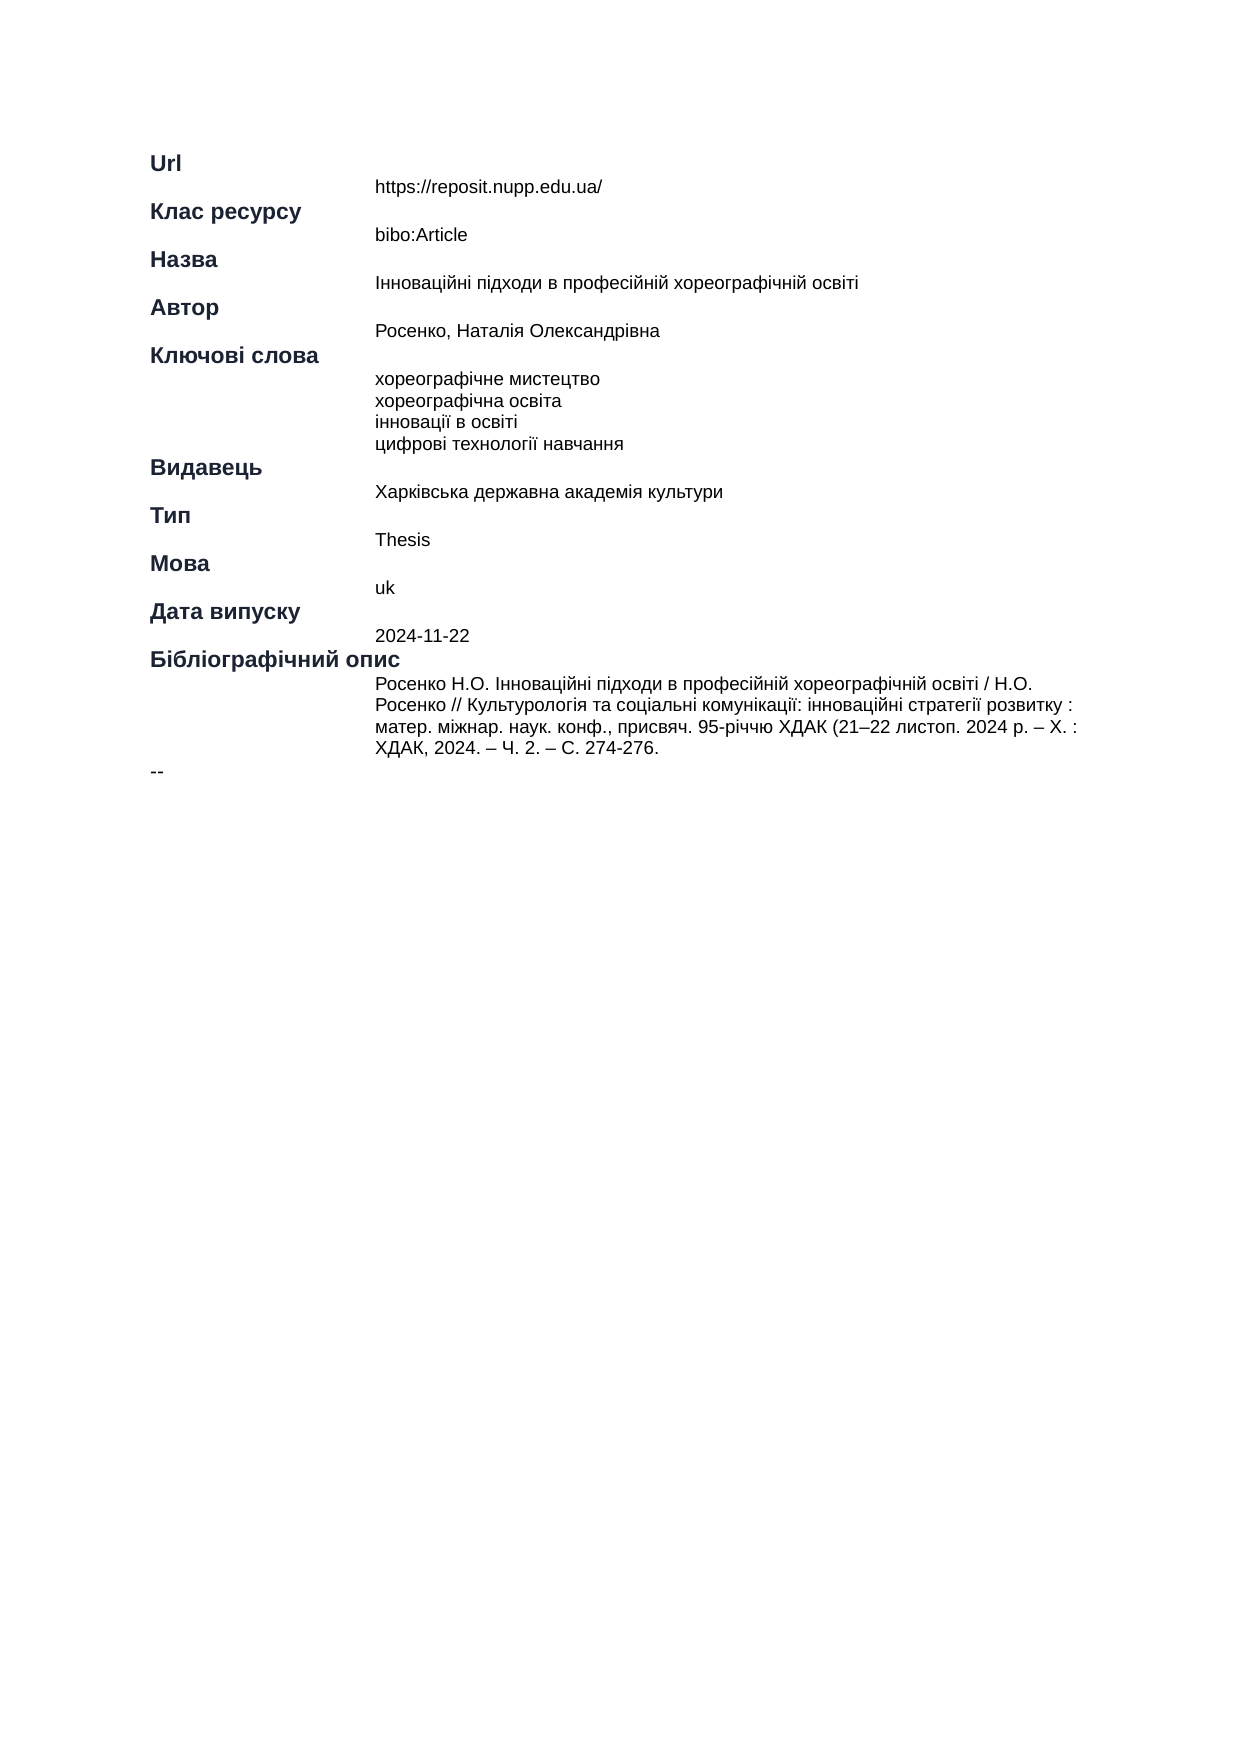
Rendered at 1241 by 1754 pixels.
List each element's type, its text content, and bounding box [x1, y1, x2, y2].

text хореографічна освіта [375, 389, 1090, 411]
text Тип [150, 502, 1090, 528]
text хореографічне мистецтво [375, 368, 1090, 389]
text Росенко Н.О. Інноваційні підходи в професійній хореографічній освіті / Н.О. Росенко // Культурологія та соціальні комунікації: інноваційні стратегії розвитку : матер. міжнар. наук. конф., присвяч. 95-річчю ХДАК (21–22 листоп. 2024 р. – Х. : ХДАК, 2024. – Ч. 2. – С. 274-276. [375, 672, 1090, 758]
text -- [150, 758, 1090, 782]
text https://reposit.nupp.edu.ua/ [375, 176, 1090, 198]
text bibo:Article [375, 224, 1090, 246]
text Автор [150, 294, 1090, 320]
text Thesis [375, 528, 1090, 550]
text Росенко, Наталія Олександрівна [375, 320, 1090, 342]
text Видавець [150, 454, 1090, 481]
text Інноваційні підходи в професійній хореографічній освіті [375, 272, 1090, 294]
text Дата випуску [150, 598, 1090, 624]
text Бібліографічний опис [150, 646, 1090, 672]
text цифрові технології навчання [375, 433, 1090, 454]
text Харківська державна академія культури [375, 481, 1090, 502]
text Url [150, 150, 1090, 176]
text Назва [150, 246, 1090, 272]
text інновації в освіті [375, 411, 1090, 433]
text Клас ресурсу [150, 198, 1090, 224]
text uk [375, 576, 1090, 598]
text 2024-11-22 [375, 624, 1090, 646]
text Ключові слова [150, 342, 1090, 368]
text Мова [150, 550, 1090, 576]
